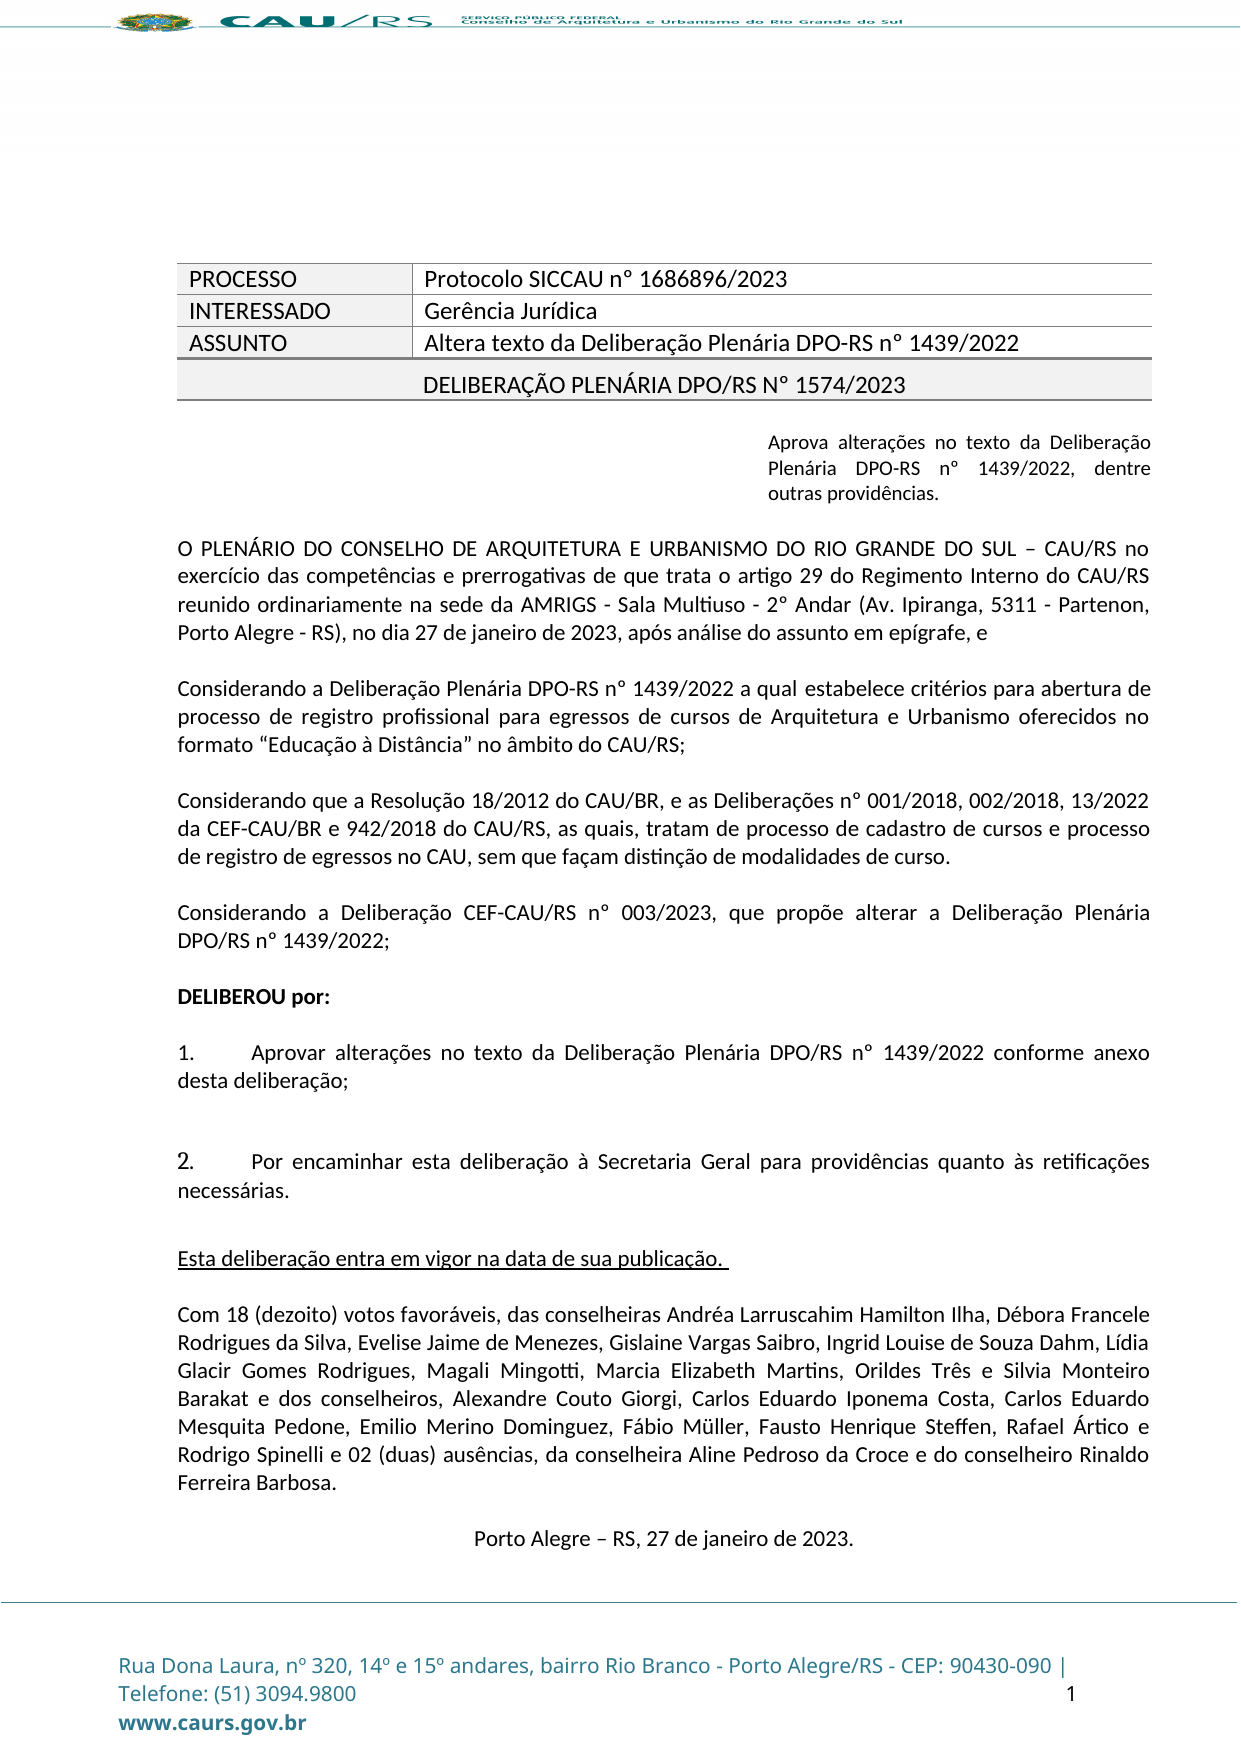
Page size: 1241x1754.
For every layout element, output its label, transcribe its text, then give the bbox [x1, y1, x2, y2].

text Considerando a Deliberação Plenária DPO-RS nº 1439/2022 a qual estabelece critérios para abertura de processo de registro profissional para egressos de cursos de Arquitetura e Urbanismo oferecidos no formato “Educação à Distância” no âmbito do CAU/RS; [177, 674, 1152, 758]
table_cell INTERESSADO [177, 295, 412, 326]
list Esta deliberação entra em vigor na data de sua publicação. [177, 1244, 1152, 1272]
table_cell ASSUNTO [177, 327, 412, 357]
table_header Protocolo SICCAU nº 1686896/2023 [413, 264, 1152, 294]
text Considerando a Deliberação CEF-CAU/RS nº 003/2023, que propõe alterar a Deliberação Plenária DPO/RS nº 1439/2022; [177, 898, 1152, 954]
text Considerando que a Resolução 18/2012 do CAU/BR, e as Deliberações nº 001/2018, 002/2018, 13/2022 da CEF-CAU/BR e 942/2018 do CAU/RS, as quais, tratam de processo de cadastro de cursos e processo de registro de egressos no CAU, sem que façam distinção de modalidades de curso. [177, 786, 1152, 870]
list Aprovar alterações no texto da Deliberação Plenária DPO/RS nº 1439/2022 conforme anexo desta deliberação; [177, 1038, 1152, 1094]
text Aprova alterações no texto da Deliberação Plenária DPO-RS nº 1439/2022, dentre outras providências. [768, 429, 1152, 506]
table_cell Gerência Jurídica [413, 295, 1152, 326]
table_header PROCESSO [177, 264, 412, 294]
text DELIBEROU por: [177, 982, 1152, 1010]
text O PLENÁRIO DO CONSELHO DE ARQUITETURA E URBANISMO DO RIO GRANDE DO SUL – CAU/RS no exercício das competências e prerrogativas de que trata o artigo 29 do Regimento Interno do CAU/RS reunido ordinariamente na sede da AMRIGS - Sala Multiuso - 2º Andar (Av. Ipiranga, 5311 - Partenon, Porto Alegre - RS), no dia 27 de janeiro de 2023, após análise do assunto em epígrafe, e [177, 534, 1152, 646]
list Por encaminhar esta deliberação à Secretaria Geral para providências quanto às retificações necessárias. [177, 1147, 1152, 1204]
text Com 18 (dezoito) votos favoráveis, das conselheiras Andréa Larruscahim Hamilton Ilha, Débora Francele Rodrigues da Silva, Evelise Jaime de Menezes, Gislaine Vargas Saibro, Ingrid Louise de Souza Dahm, Lídia Glacir Gomes Rodrigues, Magali Mingotti, Marcia Elizabeth Martins, Orildes Três e Silvia Monteiro Barakat e dos conselheiros, Alexandre Couto Giorgi, Carlos Eduardo Iponema Costa, Carlos Eduardo Mesquita Pedone, Emilio Merino Dominguez, Fábio Müller, Fausto Henrique Steffen, Rafael Ártico e Rodrigo Spinelli e 02 (duas) ausências, da conselheira Aline Pedroso da Croce e do conselheiro Rinaldo Ferreira Barbosa. [177, 1300, 1152, 1497]
text DELIBERAÇÃO PLENÁRIA DPO/RS Nº 1574/2023 [177, 360, 1152, 399]
text Porto Alegre – RS, 27 de janeiro de 2023. [177, 1524, 1152, 1553]
table_cell Altera texto da Deliberação Plenária DPO-RS nº 1439/2022 [413, 327, 1152, 357]
